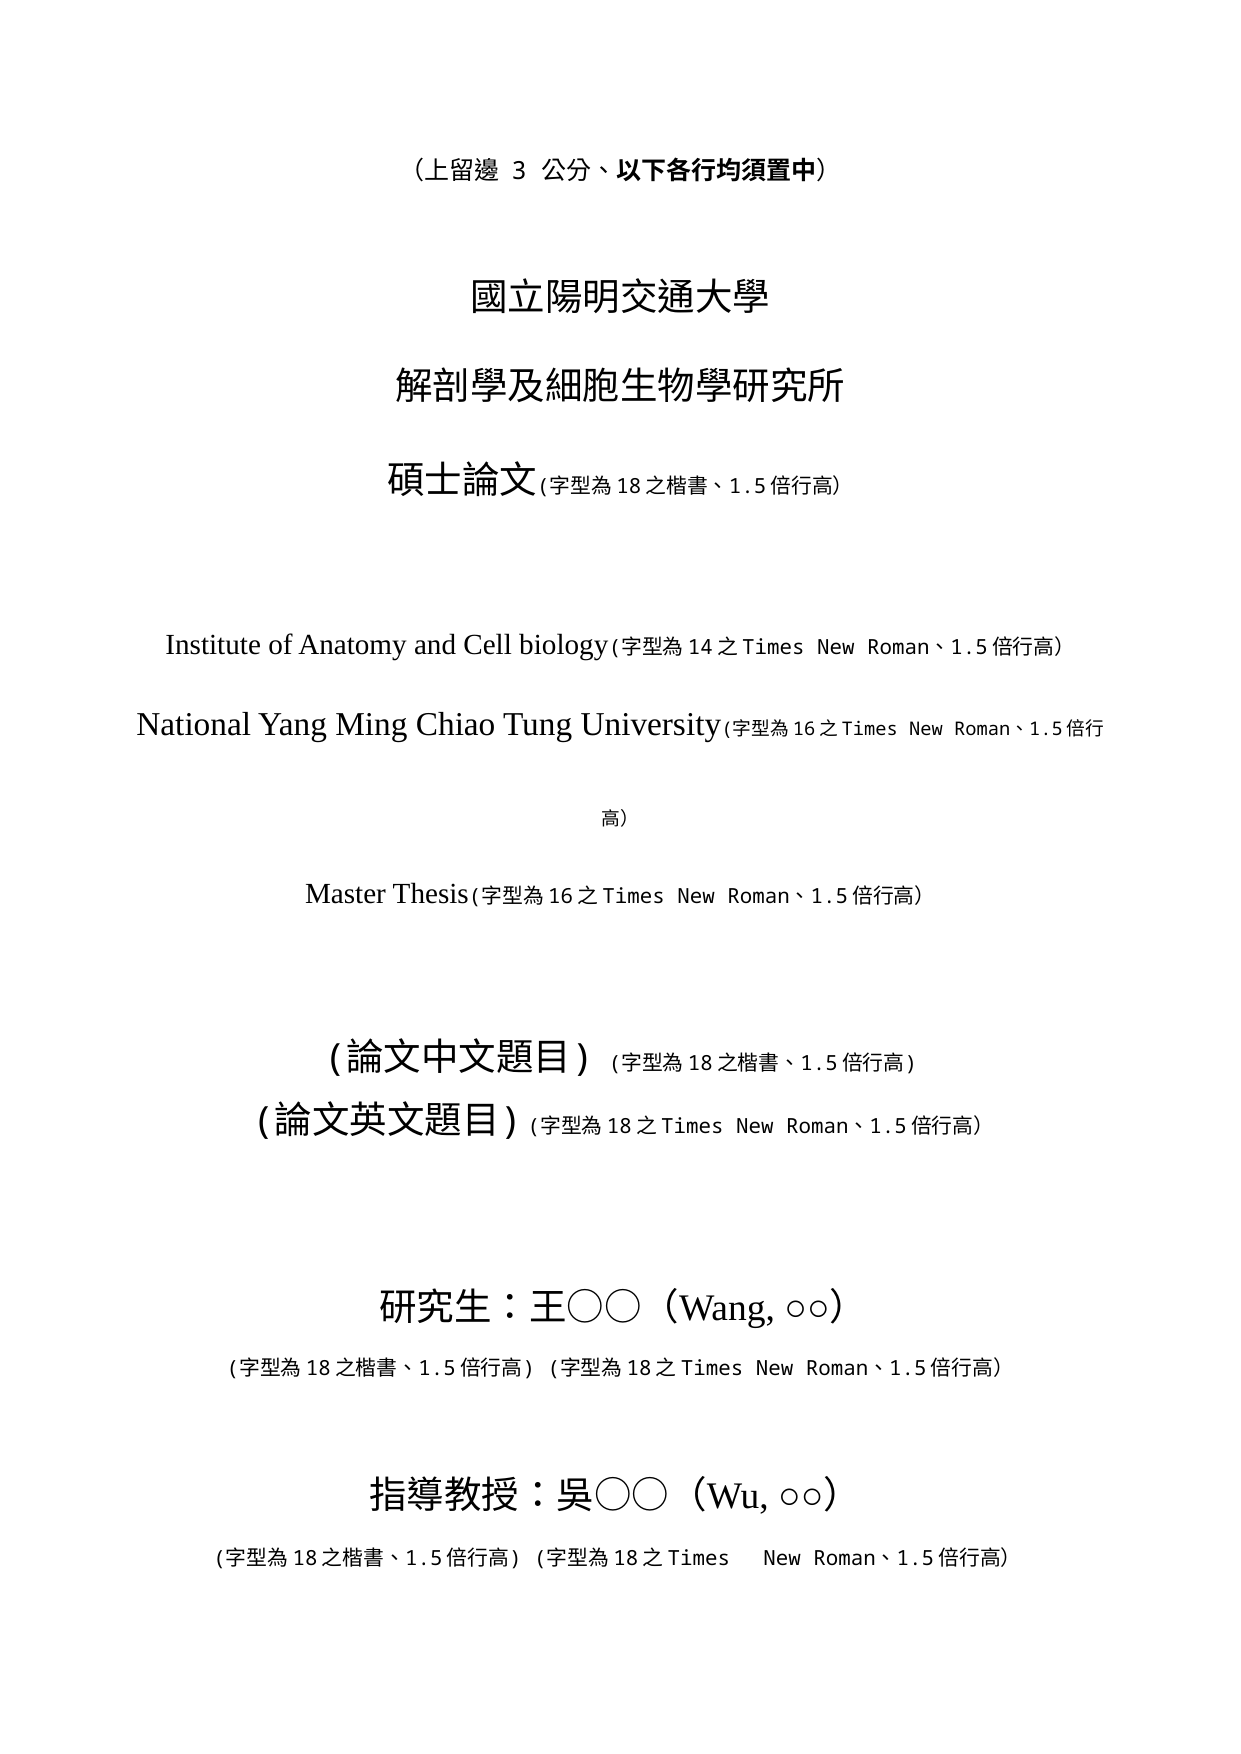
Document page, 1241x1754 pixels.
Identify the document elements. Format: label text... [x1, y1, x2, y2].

text (字型為18之楷書、1.5倍行高) (字型為18之Times New Roman、1.5倍行高） [118, 1325, 1122, 1388]
text （上留邊 3 公分、以下各行均須置中） [118, 127, 1122, 189]
text 解剖學及細胞生物學研究所 碩士論文(字型為18之楷書、1.5倍行高） [118, 342, 1122, 498]
text National Yang Ming Chiao Tung University(字型為16之Times New Roman、1.5倍行高） [118, 682, 1122, 838]
text 指導教授：吳○○（Wu, ○○） [118, 1450, 1122, 1513]
text (論文英文題目) (字型為18之Times New Roman、1.5倍行高） [118, 1075, 1122, 1138]
text (字型為18之楷書、1.5倍行高) (字型為18之Times New Roman、1.5倍行高） [118, 1513, 1122, 1575]
text 研究生：王○○（Wang, ○○） [118, 1263, 1122, 1325]
text (論文中文題目) (字型為18之楷書、1.5倍行高) [118, 1013, 1122, 1075]
text 國立陽明交通大學 [118, 252, 1122, 314]
text Institute of Anatomy and Cell biology(字型為14之Times New Roman、1.5倍行高） [118, 603, 1122, 665]
text Master Thesis(字型為16之Times New Roman、1.5倍行高） [118, 852, 1122, 914]
